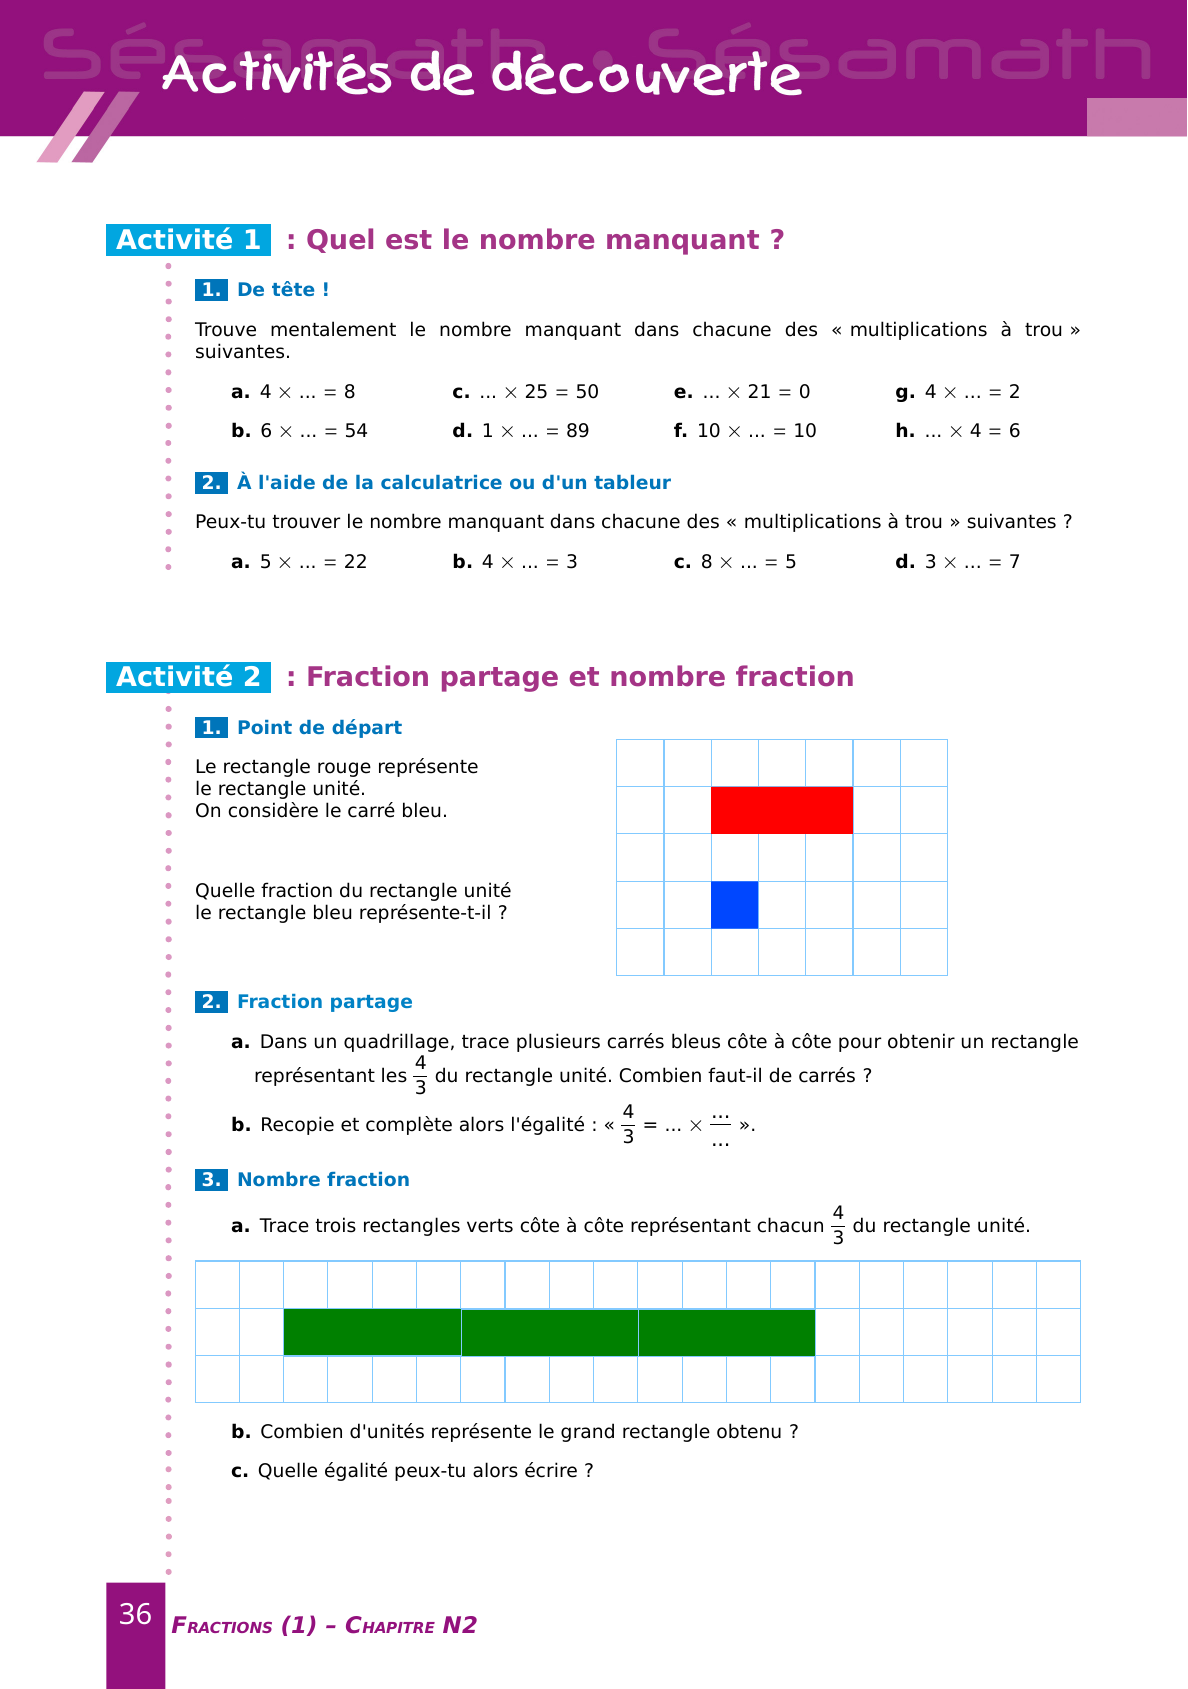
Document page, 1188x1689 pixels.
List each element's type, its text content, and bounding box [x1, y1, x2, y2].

list [854, 929, 900, 973]
list [854, 787, 900, 822]
list [712, 929, 758, 973]
list 10 × ... = 10 [667, 420, 859, 442]
list 4 × ... = 3 [446, 551, 638, 573]
list [806, 882, 852, 928]
list 3 × ... = 7 [889, 551, 1081, 573]
list [759, 882, 805, 928]
list [948, 756, 1081, 822]
list Quelle fraction du rectangle unité le rectangle bleu représente-t-il ? [195, 879, 616, 973]
list [665, 882, 711, 928]
list Nombre fraction [228, 1169, 1081, 1191]
list [806, 929, 852, 973]
list 6 × ... = 54 [224, 420, 416, 442]
list : Fraction partage et nombre fraction [271, 662, 1081, 693]
list Combien d'unités représente le grand rectangle obtenu ? [224, 1421, 1081, 1442]
list Quelle égalité peux-tu alors écrire ? [224, 1460, 1081, 1482]
list [901, 787, 947, 822]
list 8 × ... = 5 [667, 551, 859, 573]
list 1 × ... = 89 [446, 420, 638, 442]
list [759, 929, 805, 973]
list [854, 882, 900, 928]
list : Quel est le nombre manquant ? [271, 224, 1081, 256]
list [948, 879, 1081, 973]
list [901, 882, 947, 928]
list Recopie et complète alors l'égalité : «= ... ×». [224, 1099, 1081, 1151]
list Fraction partage [228, 991, 1081, 1013]
list [617, 929, 663, 973]
list 4 × ... = 8 [224, 381, 416, 403]
list [665, 929, 711, 973]
list [617, 787, 663, 822]
list De tête ! [228, 279, 1081, 301]
list 4 × ... = 2 [889, 381, 1081, 403]
list ... × 25 = 50 [446, 381, 638, 403]
list Le rectangle rouge représente le rectangle unité. On considère le carré bleu. [195, 756, 616, 822]
list Point de départ [228, 717, 1081, 738]
list ... × 21 = 0 [667, 381, 859, 403]
list Trace trois rectangles verts côte à côte représentant chacundu rectangle unité. [224, 1202, 1081, 1249]
list 5 × ... = 22 [224, 551, 416, 573]
list [617, 882, 663, 928]
list Trouve mentalement le nombre manquant dans chacune des « multiplications à trou » suivantes. [195, 319, 1081, 363]
list À l'aide de la calculatrice ou d'un tableur [228, 472, 1081, 494]
list [665, 787, 711, 822]
list Peux‑tu trouver le nombre manquant dans chacune des « multiplications à trou » suivantes ? [195, 511, 1081, 533]
list ... × 4 = 6 [889, 420, 1081, 442]
list Dans un quadrillage, trace plusieurs carrés bleus côte à côte pour obtenir un rectangle représentant lesdu rectangle unité. Combien faut-il de carrés ? [224, 1031, 1081, 1099]
picture [0, 0, 1187, 163]
list [901, 929, 947, 973]
